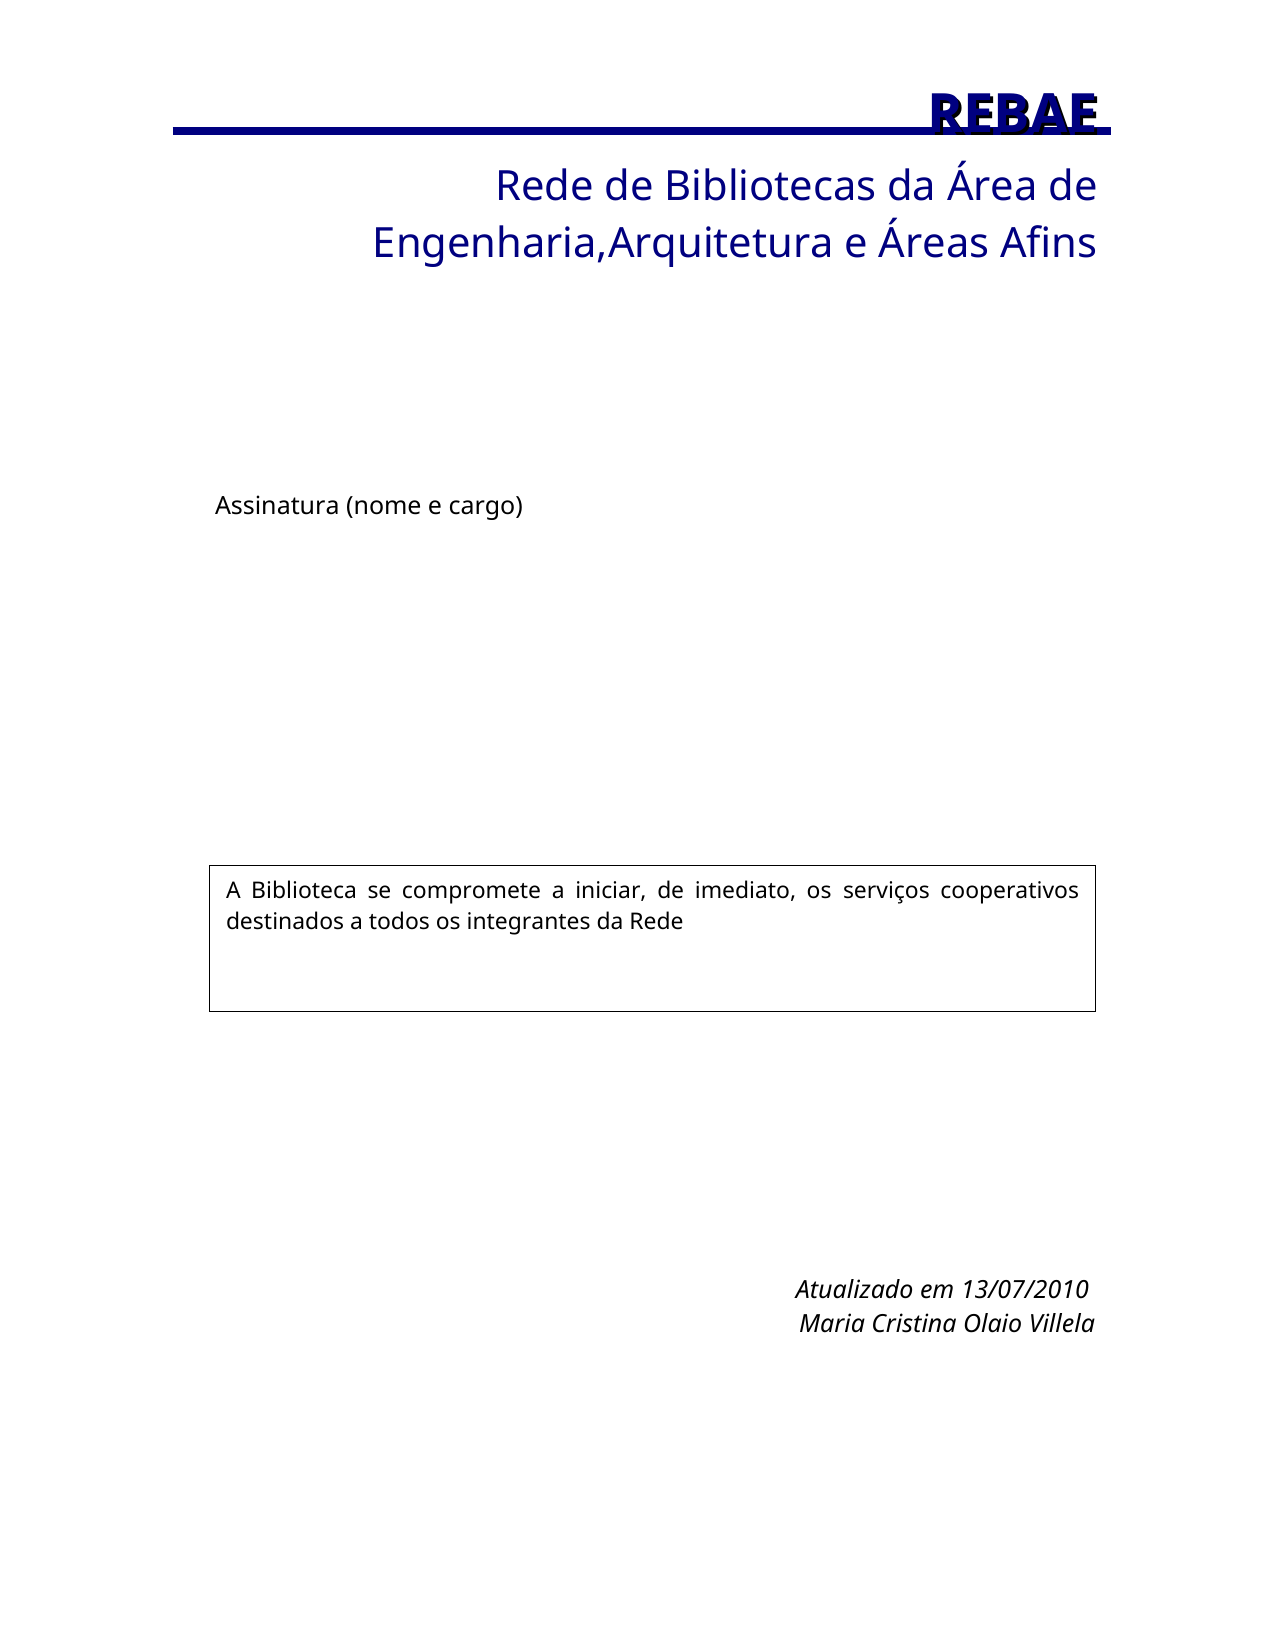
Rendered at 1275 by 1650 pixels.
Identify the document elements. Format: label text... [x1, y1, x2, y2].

text Maria Cristina Olaio Villela [177, 1306, 1098, 1339]
subtitle Atualizado em 13/07/2010 [177, 1271, 1098, 1306]
text Assinatura (nome e cargo) [177, 488, 1098, 522]
text A Biblioteca se compromete a iniciar, de imediato, os serviços cooperativos destinados a todos os integrantes da Rede [226, 874, 1079, 936]
